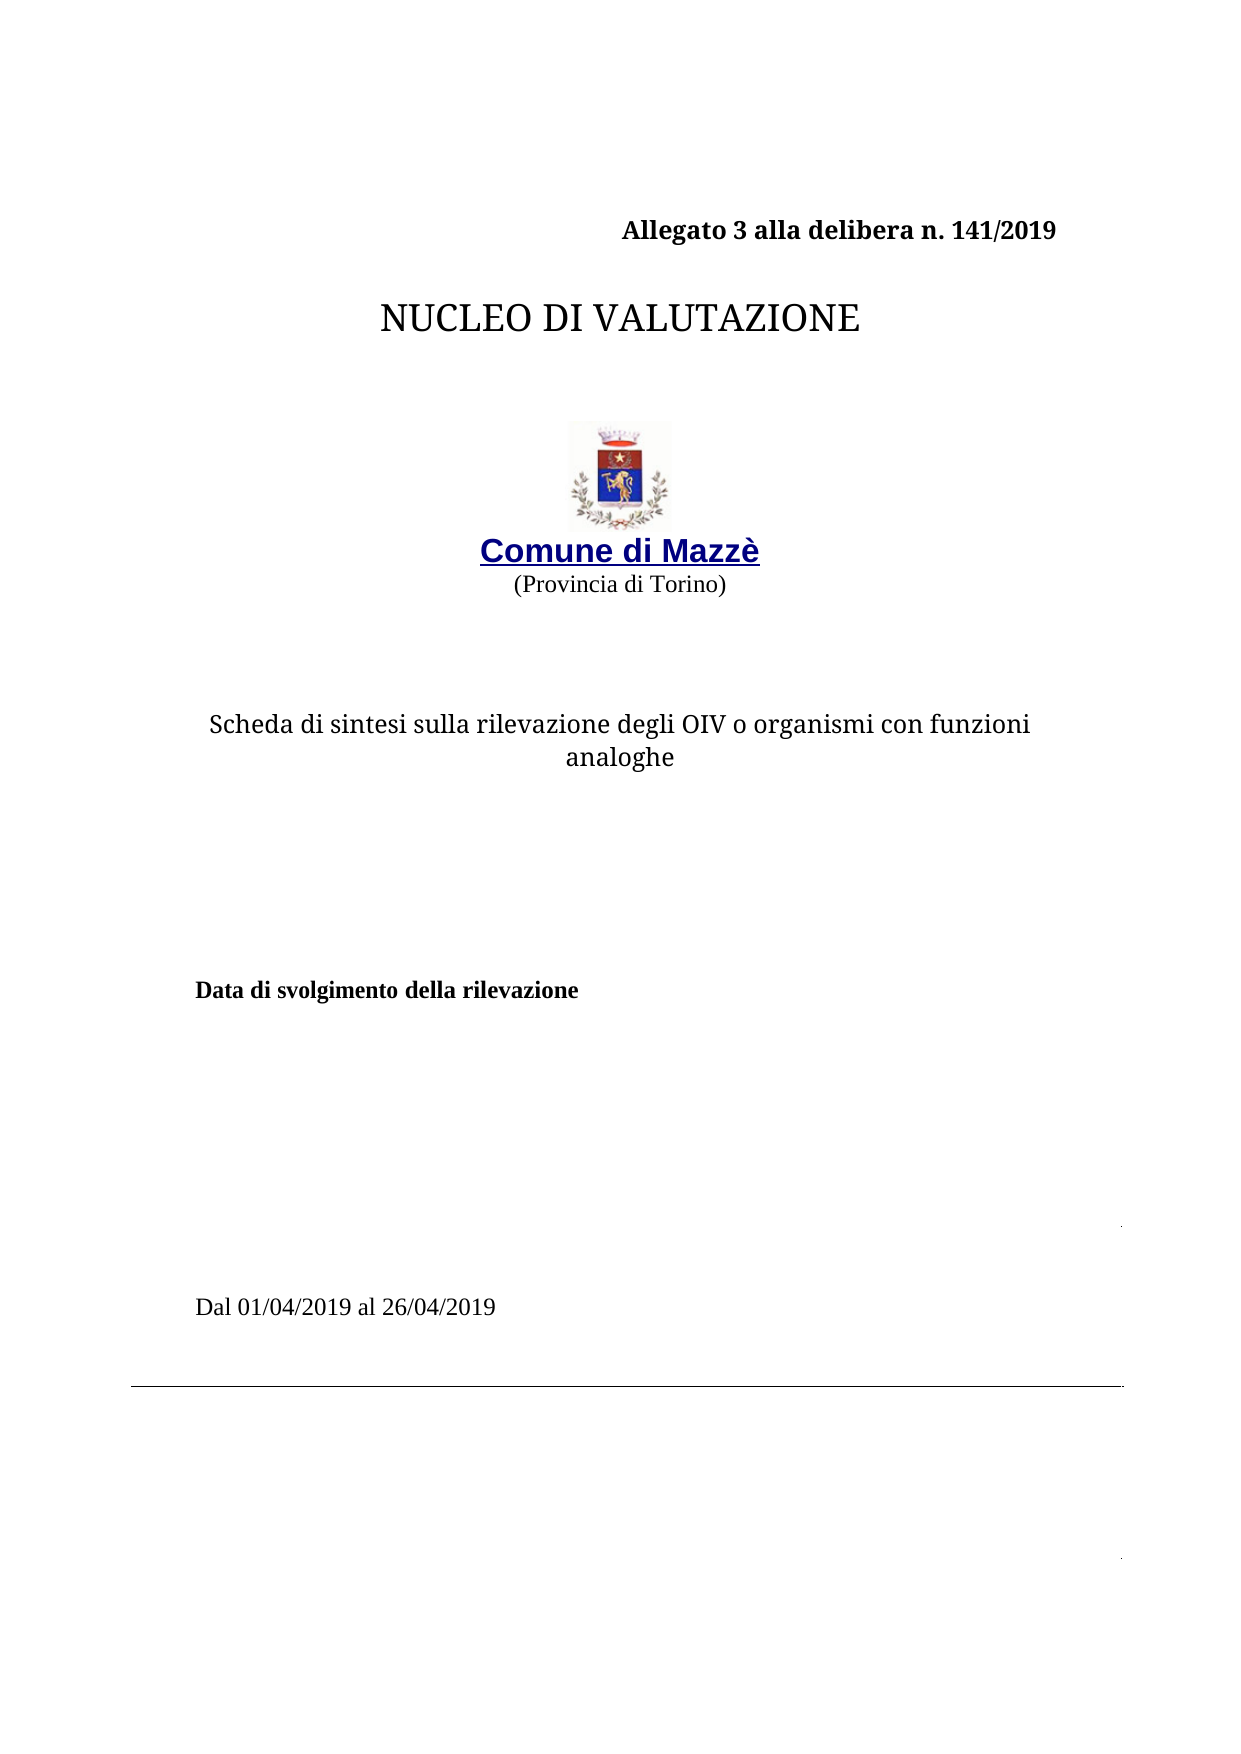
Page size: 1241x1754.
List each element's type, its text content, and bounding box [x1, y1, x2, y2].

text (Provincia di Torino) [119, 504, 1121, 598]
text NUCLEO DI VALUTAZIONE [119, 240, 1121, 338]
text Allegato 3 alla delibera n. 141/2019 [119, 149, 1121, 240]
text Dal 01/04/2019 al 26/04/2019 [131, 1228, 1123, 1385]
text Data di svolgimento della rilevazione [131, 912, 1123, 1069]
text Comune di Mazzè [675, 466, 1121, 504]
text Comune di Mazzè [119, 466, 565, 504]
text Scheda di sintesi sulla rilevazione degli OIV o organismi con funzioni analoghe [119, 642, 1121, 773]
